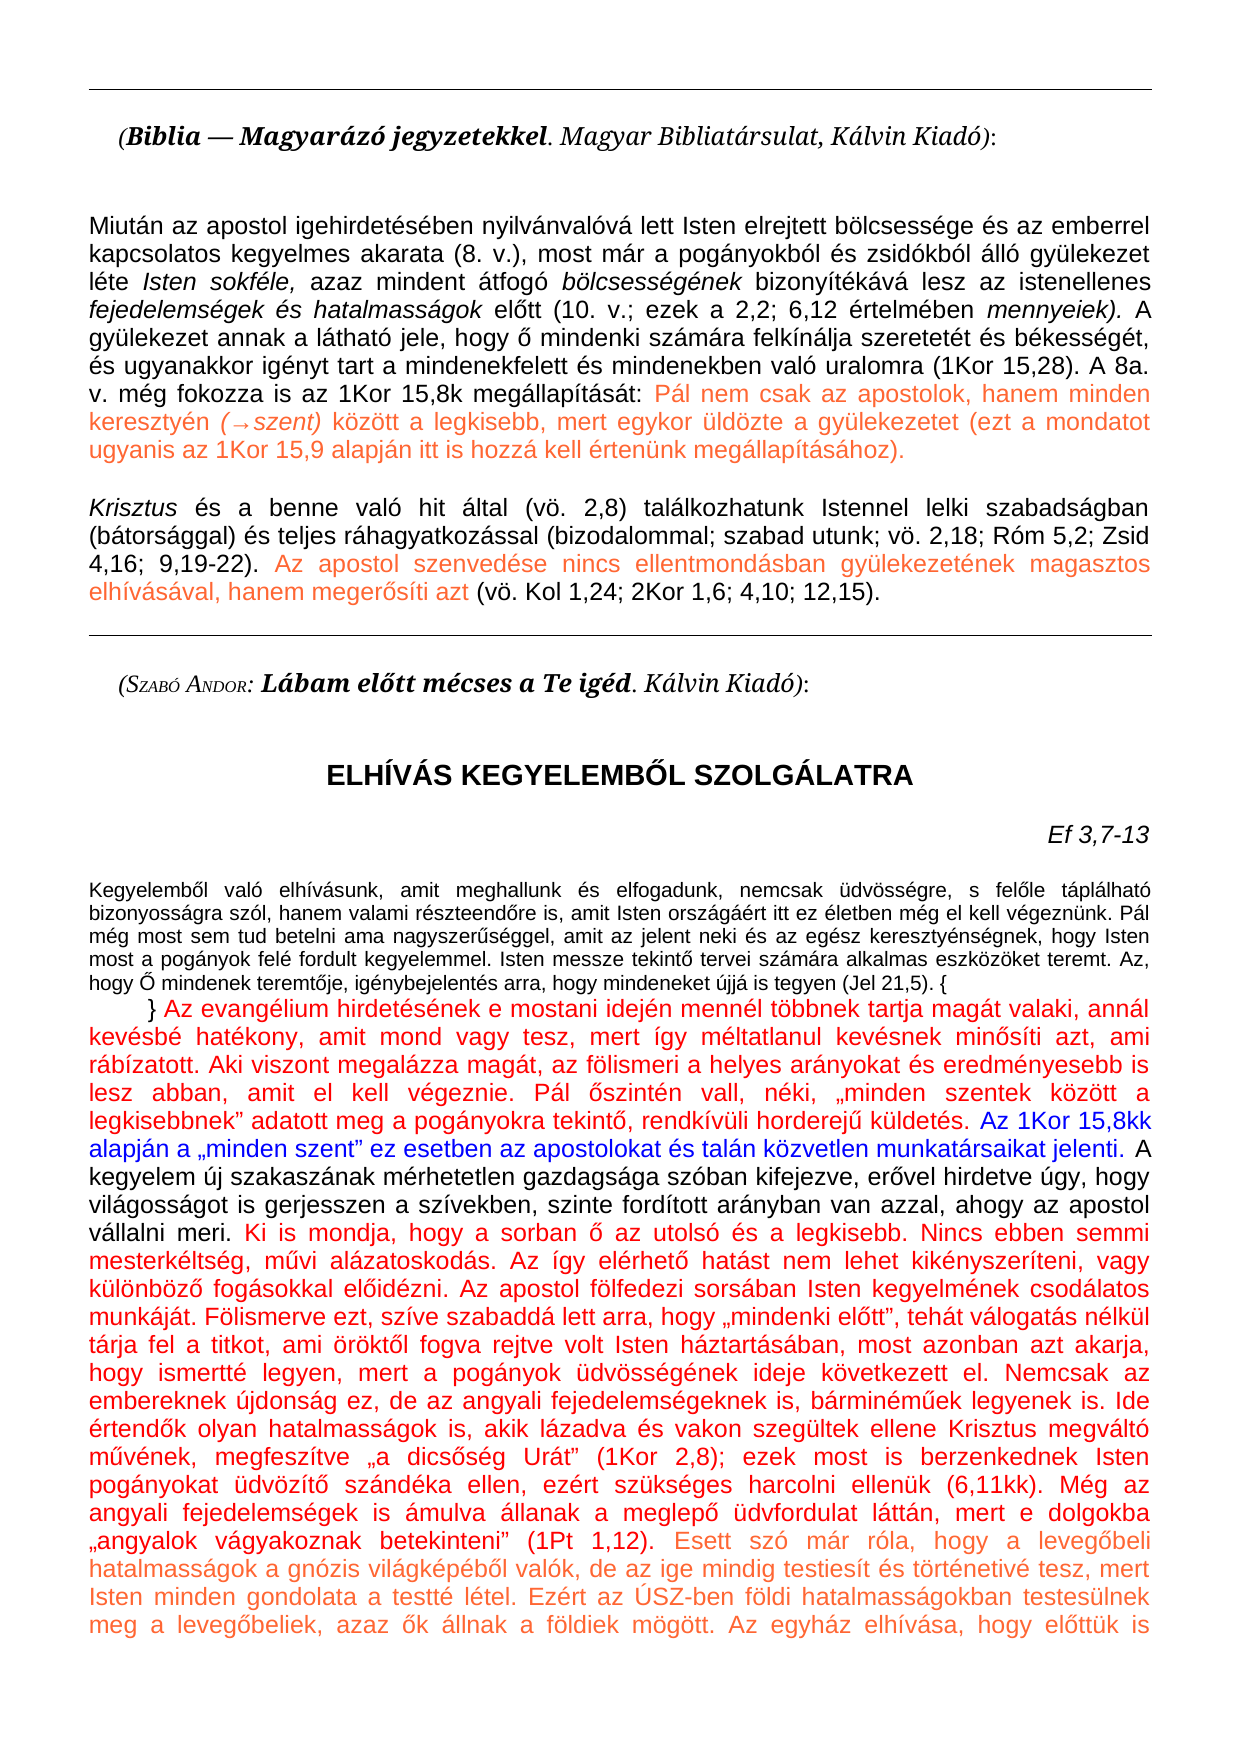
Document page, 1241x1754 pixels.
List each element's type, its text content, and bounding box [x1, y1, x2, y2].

text Krisztus és a benne való hit által (vö. 2,8) találkozhatunk Istennel lelki szabadságban (bátorsággal) és teljes ráhagyatkozással (bizodalommal; szabad utunk; vö. 2,18; Róm 5,2; Zsid 4,16; 9,19-22). Az apostol szenvedése nincs ellentmondásban gyülekezetének magasztos elhívásával, hanem megerősíti azt (vö. Kol 1,24; 2Kor 1,6; 4,10; 12,15). [88, 494, 1152, 606]
text ELHÍVÁS KEGYELEMBŐL SZOLGÁLATRA [88, 759, 1152, 791]
text Kegyelemből való elhívásunk, amit meghallunk és elfogadunk, nemcsak üdvösségre, s felőle táplálható bizonyosságra szól, hanem valami részteendőre is, amit Isten országáért itt ez életben még el kell végeznünk. Pál még most sem tud betelni ama nagyszerűséggel, amit az jelent neki és az egész keresztyénségnek, hogy Isten most a pogányok felé fordult kegyelemmel. Isten messze tekintő tervei számára alkalmas eszközöket teremt. Az, hogy Ő mindenek teremtője, igénybejelentés arra, hogy mindeneket újjá is tegyen (Jel 21,5). { [88, 878, 1152, 994]
text } Az evangélium hirdetésének e mostani idején mennél többnek tartja magát valaki, annál kevésbé hatékony, amit mond vagy tesz, mert így méltatlanul kevésnek minősíti azt, ami rábízatott. Aki viszont megalázza magát, az fölismeri a helyes arányokat és eredményesebb is lesz abban, amit el kell végeznie. Pál őszintén vall, néki, „minden szentek között a legkisebbnek” adatott meg a pogányokra tekintő, rendkívüli horderejű küldetés. Az 1Kor 15,8kk alapján a „minden szent” ez esetben az apostolokat és talán közvetlen munkatársaikat jelenti. A kegyelem új szakaszának mérhetetlen gazdagsága szóban kifejezve, erővel hirdetve úgy, hogy világosságot is gerjesszen a szívekben, szinte fordított arányban van azzal, ahogy az apostol vállalni meri. Ki is mondja, hogy a sorban ő az utolsó és a legkisebb. Nincs ebben semmi mesterkéltség, művi alázatoskodás. Az így elérhető hatást nem lehet kikényszeríteni, vagy különböző fogásokkal előidézni. Az apostol fölfedezi sorsában Isten kegyelmének csodálatos munkáját. Fölismerve ezt, szíve szabaddá lett arra, hogy „mindenki előtt”, tehát válogatás nélkül tárja fel a titkot, ami öröktől fogva rejtve volt Isten háztartásában, most azonban azt akarja, hogy ismertté legyen, mert a pogányok üdvösségének ideje következett el. Nemcsak az embereknek újdonság ez, de az angyali fejedelemségeknek is, bárminéműek legyenek is. Ide értendők olyan hatalmasságok is, akik lázadva és vakon szegültek ellene Krisztus megváltó művének, megfeszítve „a dicsőség Urát” (1Kor 2,8); ezek most is berzenkednek Isten pogányokat üdvözítő szándéka ellen, ezért szükséges harcolni ellenük (6,11kk). Még az angyali fejedelemségek is ámulva állanak a meglepő üdvfordulat láttán, mert e dolgokba „angyalok vágyakoznak betekinteni” (1Pt 1,12). Esett szó már róla, hogy a levegőbeli hatalmasságok a gnózis világképéből valók, de az ige mindig testiesít és történetivé tesz, mert Isten minden gondolata a testté létel. Ezért az ÚSZ-ben földi hatalmasságokban testesülnek meg a levegőbeliek, azaz ők állnak a földiek mögött. Az egyház elhívása, hogy előttük is [88, 994, 1152, 1639]
text (Szabó Andor: Lábam előtt mécses a Te igéd. Kálvin Kiadó): [88, 636, 1152, 729]
text Ef 3,7-13 [88, 821, 1152, 849]
text Miután az apostol igehirdetésében nyilvánvalóvá lett Isten elrejtett bölcsessége és az emberrel kapcsolatos kegyelmes akarata (8. v.), most már a pogányokból és zsidókból álló gyülekezet léte Isten sokféle, azaz mindent átfogó bölcsességének bizonyítékává lesz az istenellenes fejedelemségek és hatalmasságok előtt (10. v.; ezek a 2,2; 6,12 értelmében mennyeiek). A gyülekezet annak a látható jele, hogy ő mindenki számára felkínálja szeretetét és békességét, és ugyanakkor igényt tart a mindenekfelett és mindenekben való uralomra (1Kor 15,28). A 8a. v. még fokozza is az 1Kor 15,8k megállapítását: Pál nem csak az apostolok, hanem minden keresztyén (→szent) között a legkisebb, mert egykor üldözte a gyülekezetet (ezt a mondatot ugyanis az 1Kor 15,9 alapján itt is hozzá kell értenünk megállapításához). [88, 212, 1152, 464]
text (Biblia — Magyarázó jegyzetekkel. Magyar Bibliatársulat, Kálvin Kiadó): [88, 90, 1152, 182]
